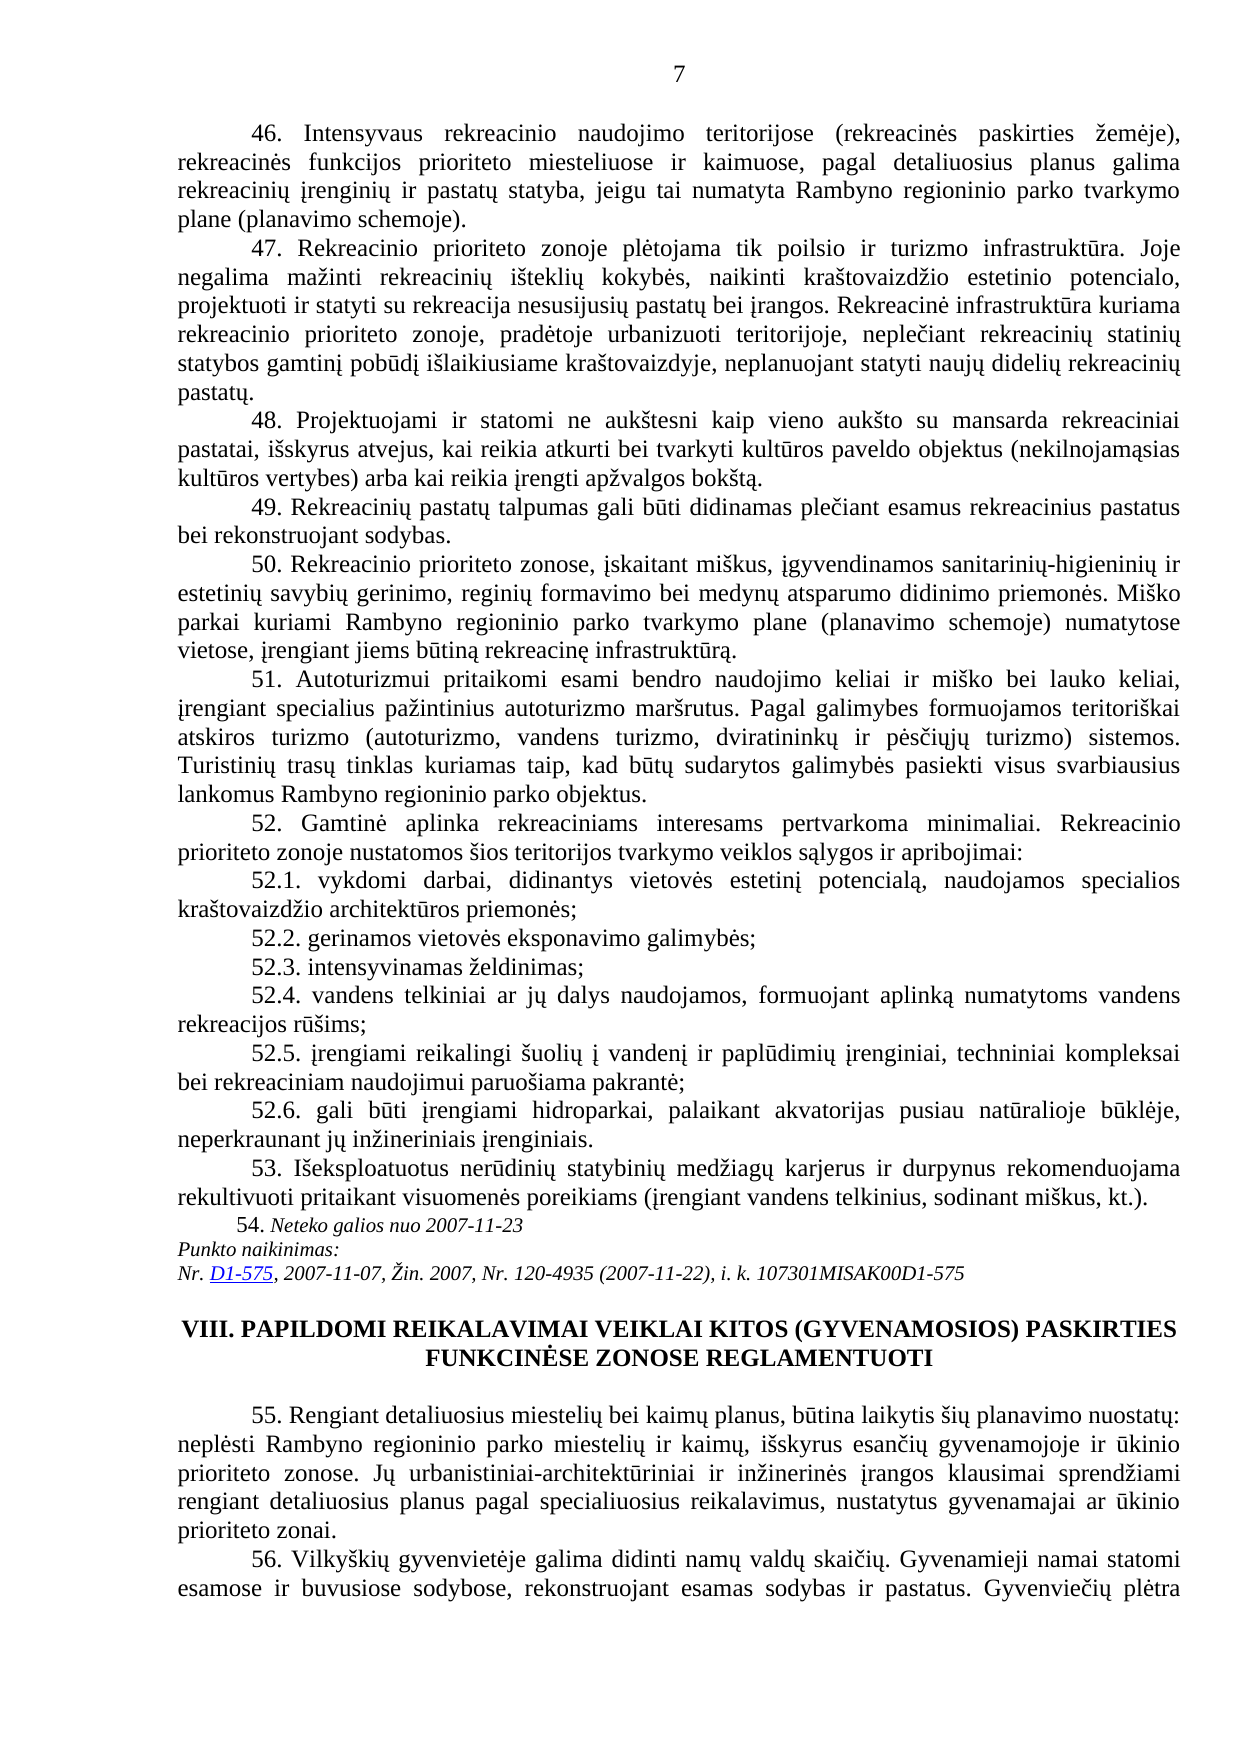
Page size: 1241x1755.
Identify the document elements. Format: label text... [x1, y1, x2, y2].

text 53. Išeksploatuotus nerūdinių statybinių medžiagų karjerus ir durpynus rekomenduojama rekultivuoti pritaikant visuomenės poreikiams (įrengiant vandens telkinius, sodinant miškus, kt.). [177, 1153, 1181, 1211]
text 52. Gamtinė aplinka rekreaciniams interesams pertvarkoma minimaliai. Rekreacinio prioriteto zonoje nustatomos šios teritorijos tvarkymo veiklos sąlygos ir apribojimai: [177, 808, 1181, 866]
text 49. Rekreacinių pastatų talpumas gali būti didinamas plečiant esamus rekreacinius pastatus bei rekonstruojant sodybas. [177, 492, 1181, 549]
text 47. Rekreacinio prioriteto zonoje plėtojama tik poilsio ir turizmo infrastruktūra. Joje negalima mažinti rekreacinių išteklių kokybės, naikinti kraštovaizdžio estetinio potencialo, projektuoti ir statyti su rekreacija nesusijusių pastatų bei įrangos. Rekreacinė infrastruktūra kuriama rekreacinio prioriteto zonoje, pradėtoje urbanizuoti teritorijoje, neplečiant rekreacinių statinių statybos gamtinį pobūdį išlaikiusiame kraštovaizdyje, neplanuojant statyti naujų didelių rekreacinių pastatų. [177, 233, 1181, 406]
text 55. Rengiant detaliuosius miestelių bei kaimų planus, būtina laikytis šių planavimo nuostatų: neplėsti Rambyno regioninio parko miestelių ir kaimų, išskyrus esančių gyvenamojoje ir ūkinio prioriteto zonose. Jų urbanistiniai-architektūriniai ir inžinerinės įrangos klausimai sprendžiami rengiant detaliuosius planus pagal specialiuosius reikalavimus, nustatytus gyvenamajai ar ūkinio prioriteto zonai. [177, 1400, 1181, 1544]
text VIII. PAPILDOMI REIKALAVIMAI VEIKLAI Kitos (gyvenamosios) paskirties funkcinėsE zonosE REGLAMENTUOTI [177, 1314, 1181, 1371]
text 48. Projektuojami ir statomi ne aukštesni kaip vieno aukšto su mansarda rekreaciniai pastatai, išskyrus atvejus, kai reikia atkurti bei tvarkyti kultūros paveldo objektus (nekilnojamąsias kultūros vertybes) arba kai reikia įrengti apžvalgos bokštą. [177, 406, 1181, 492]
text 50. Rekreacinio prioriteto zonose, įskaitant miškus, įgyvendinamos sanitarinių-higieninių ir estetinių savybių gerinimo, reginių formavimo bei medynų atsparumo didinimo priemonės. Miško parkai kuriami Rambyno regioninio parko tvarkymo plane (planavimo schemoje) numatytose vietose, įrengiant jiems būtiną rekreacinę infrastruktūrą. [177, 549, 1181, 664]
text Nr. D1-575, 2007-11-07, Žin. 2007, Nr. 120-4935 (2007-11-22), i. k. 107301MISAK00D1-575 [177, 1261, 1181, 1285]
text 52.3. intensyvinamas želdinimas; [177, 952, 1181, 981]
text 52.4. vandens telkiniai ar jų dalys naudojamos, formuojant aplinką numatytoms vandens rekreacijos rūšims; [177, 981, 1181, 1038]
text 52.5. įrengiami reikalingi šuolių į vandenį ir paplūdimių įrenginiai, techniniai kompleksai bei rekreaciniam naudojimui paruošiama pakrantė; [177, 1038, 1181, 1096]
text 52.1. vykdomi darbai, didinantys vietovės estetinį potencialą, naudojamos specialios kraštovaizdžio architektūros priemonės; [177, 866, 1181, 923]
text 46. Intensyvaus rekreacinio naudojimo teritorijose (rekreacinės paskirties žemėje), rekreacinės funkcijos prioriteto miesteliuose ir kaimuose, pagal detaliuosius planus galima rekreacinių įrenginių ir pastatų statyba, jeigu tai numatyta Rambyno regioninio parko tvarkymo plane (planavimo schemoje). [177, 118, 1181, 233]
text 56. Vilkyškių gyvenvietėje galima didinti namų valdų skaičių. Gyvenamieji namai statomi esamose ir buvusiose sodybose, rekonstruojant esamas sodybas ir pastatus. Gyvenviečių plėtra [177, 1544, 1181, 1601]
text 51. Autoturizmui pritaikomi esami bendro naudojimo keliai ir miško bei lauko keliai, įrengiant specialius pažintinius autoturizmo maršrutus. Pagal galimybes formuojamos teritoriškai atskiros turizmo (autoturizmo, vandens turizmo, dviratininkų ir pėsčiųjų turizmo) sistemos. Turistinių trasų tinklas kuriamas taip, kad būtų sudarytos galimybės pasiekti visus svarbiausius lankomus Rambyno regioninio parko objektus. [177, 664, 1181, 808]
text 54. Neteko galios nuo 2007-11-23 [177, 1211, 1181, 1237]
text Punkto naikinimas: [177, 1237, 1181, 1261]
text 52.6. gali būti įrengiami hidroparkai, palaikant akvatorijas pusiau natūralioje būklėje, neperkraunant jų inžineriniais įrenginiais. [177, 1096, 1181, 1153]
text 52.2. gerinamos vietovės eksponavimo galimybės; [177, 923, 1181, 952]
